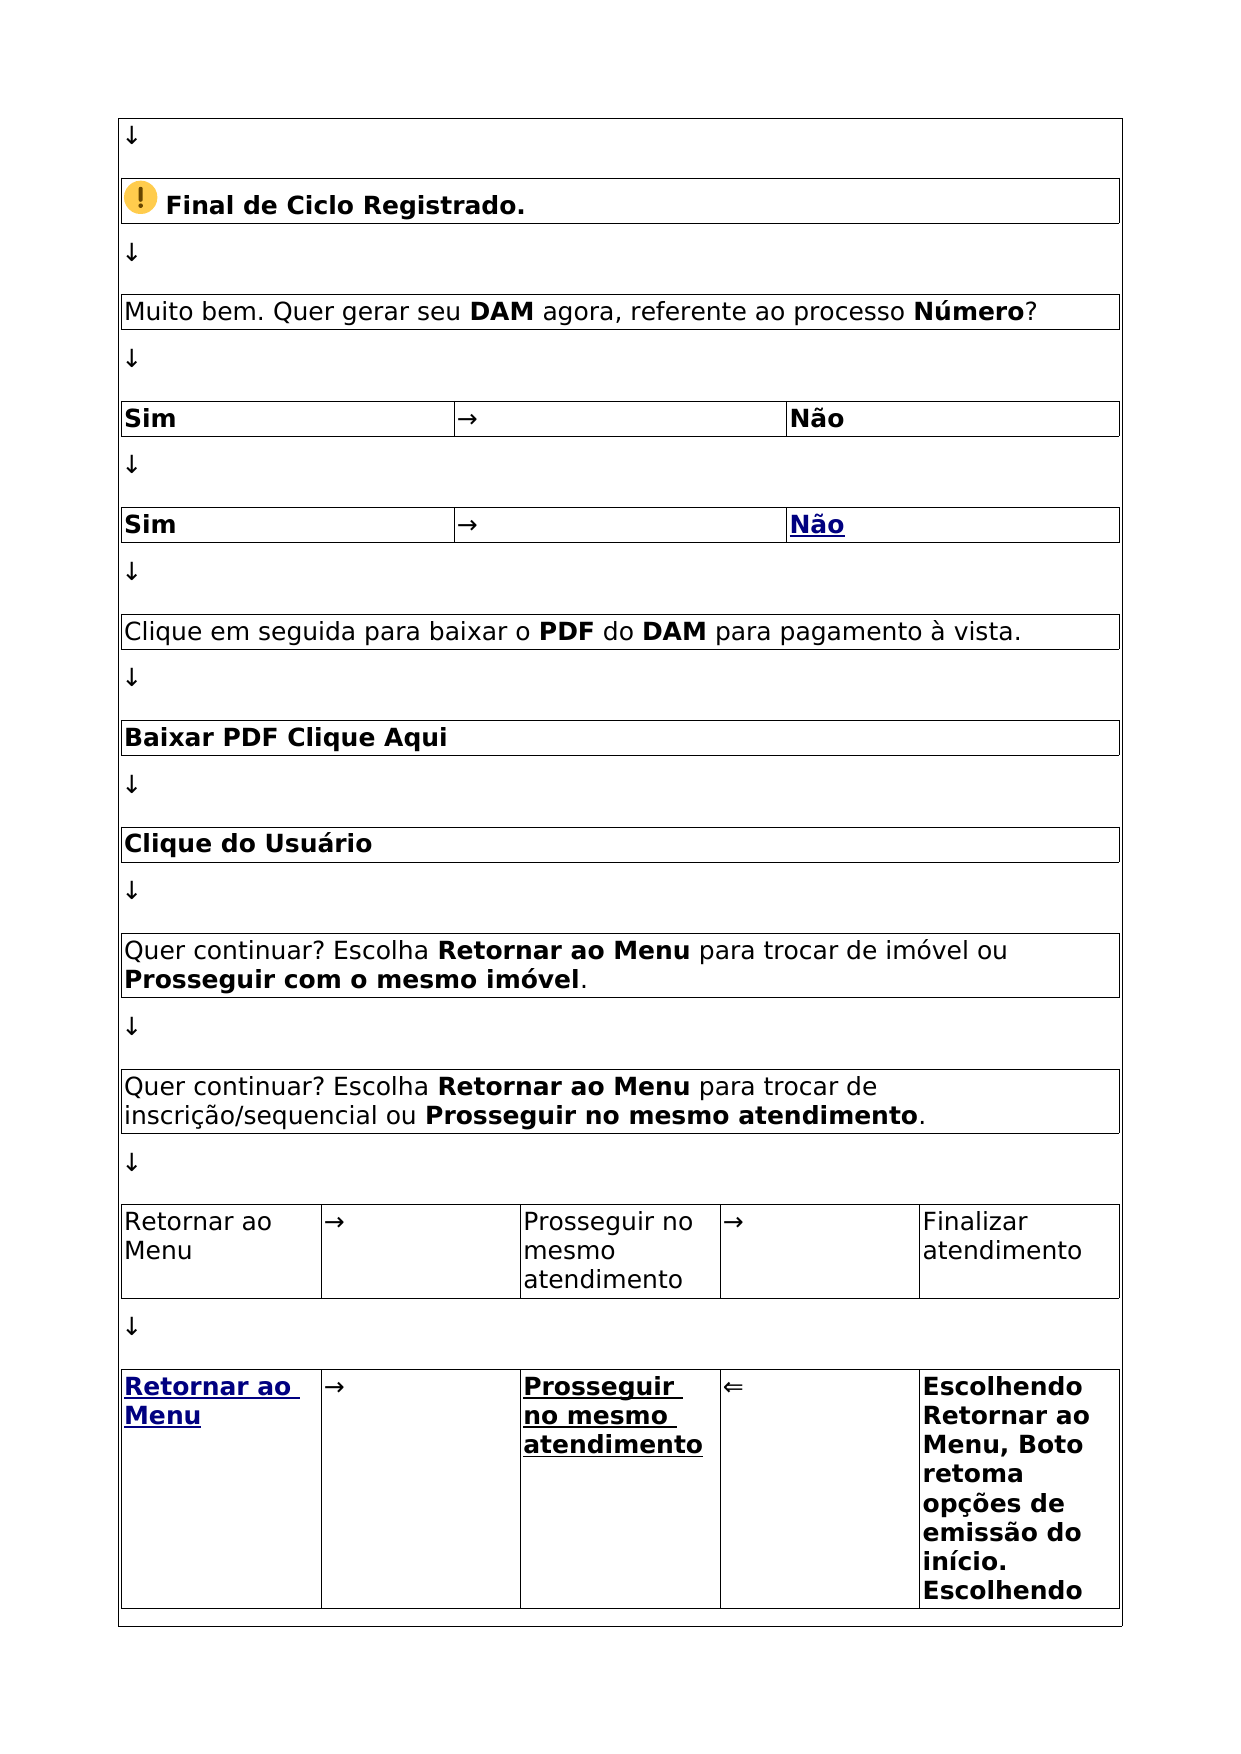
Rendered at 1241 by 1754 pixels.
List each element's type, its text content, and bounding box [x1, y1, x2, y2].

table_header Muito bem. Quer gerar seu DAM agora, referente ao processo Número? [122, 295, 1119, 329]
table_header → [322, 1205, 520, 1298]
table_header Clique em seguida para baixar o PDF do DAM para pagamento à vista. [122, 615, 1119, 649]
table_header Quer continuar? Escolha Retornar ao Menu para trocar de inscrição/sequencial ou Prosseguir no mesmo atendimento. [122, 1070, 1119, 1133]
table_header Prosseguir no mesmo atendimento [521, 1370, 720, 1608]
table_header → [721, 1205, 919, 1298]
table_header Retornar ao Menu [122, 1370, 321, 1608]
table_header ⇐ [721, 1370, 919, 1608]
table_header Final de Ciclo Registrado. [122, 179, 1119, 223]
table_header Finalizar atendimento [920, 1205, 1119, 1298]
table_header → [455, 402, 786, 436]
table_header Clique do Usuário [122, 828, 1119, 862]
table_header Retornar ao Menu [122, 1205, 321, 1298]
table_header Não [787, 402, 1119, 436]
table_header Sim [122, 402, 454, 436]
table_header Prosseguir no mesmo atendimento [521, 1205, 720, 1298]
table_header Quer continuar? Escolha Retornar ao Menu para trocar de imóvel ou Prosseguir com o mesmo imóvel. [122, 934, 1119, 997]
table_header → [455, 508, 786, 542]
table_header Baixar PDF Clique Aqui [122, 721, 1119, 755]
table_header Sim [122, 508, 454, 542]
table_header ↓ ↓ ↓ ↓ ↓ ↓ ↓ ↓ ↓ ↓ ↓ [119, 119, 1122, 1626]
table_header Não [787, 508, 1119, 542]
table_header Escolhendo Retornar ao Menu, Boto retoma opções de emissão do início. Escolhendo [920, 1370, 1119, 1608]
table_header → [322, 1370, 520, 1608]
